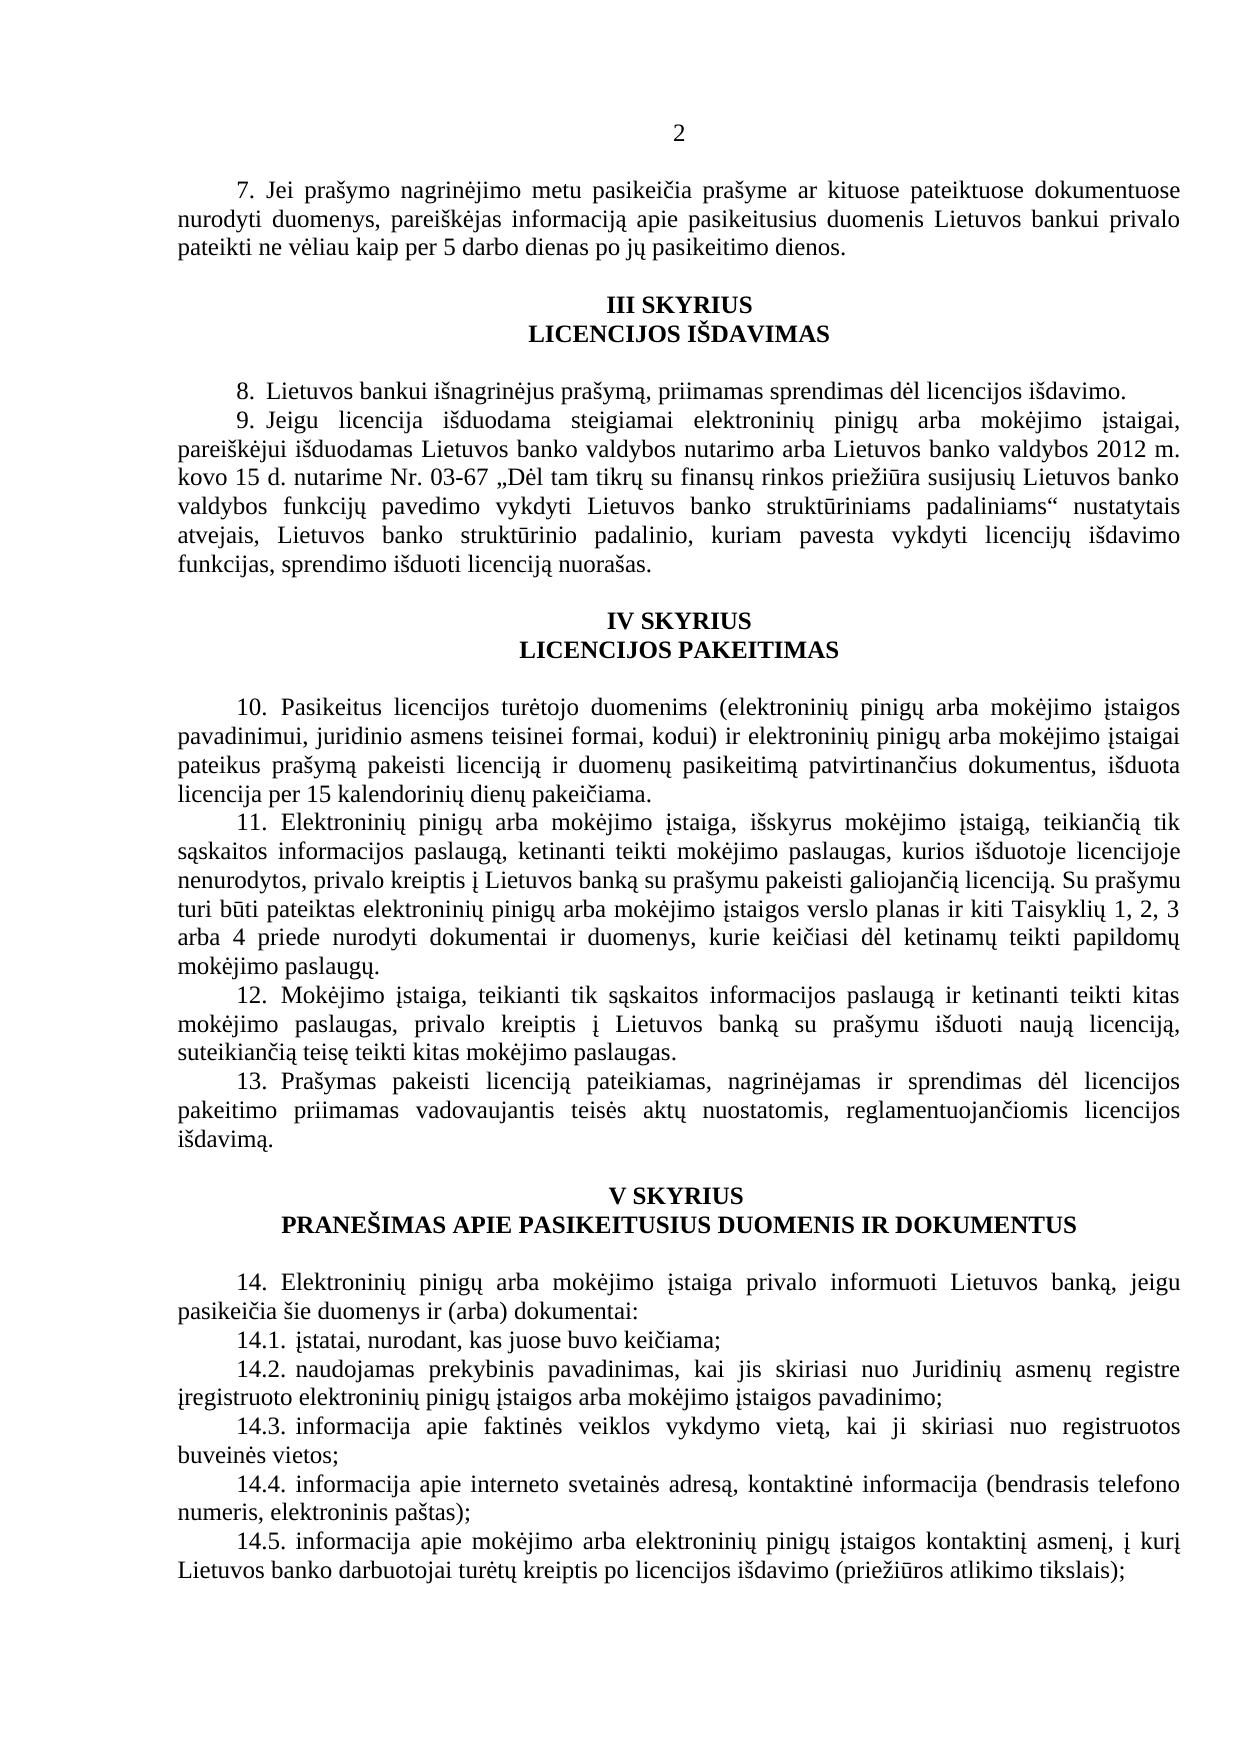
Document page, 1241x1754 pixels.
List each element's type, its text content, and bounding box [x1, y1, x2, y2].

text V SKYRIUS [177, 1181, 1181, 1210]
text 7. Jei prašymo nagrinėjimo metu pasikeičia prašyme ar kituose pateiktuose dokumentuose nurodyti duomenys, pareiškėjas informaciją apie pasikeitusius duomenis Lietuvos bankui privalo pateikti ne vėliau kaip per 5 darbo dienas po jų pasikeitimo dienos. [177, 175, 1181, 261]
text III SKYRIUS [177, 290, 1181, 319]
text LICENCIJOS PAKEITIMAS [177, 635, 1181, 664]
text 14.1. įstatai, nurodant, kas juose buvo keičiama; [177, 1325, 1181, 1354]
text 11. Elektroninių pinigų arba mokėjimo įstaiga, išskyrus mokėjimo įstaigą, teikiančią tik sąskaitos informacijos paslaugą, ketinanti teikti mokėjimo paslaugas, kurios išduotoje licencijoje nenurodytos, privalo kreiptis į Lietuvos banką su prašymu pakeisti galiojančią licenciją. Su prašymu turi būti pateiktas elektroninių pinigų arba mokėjimo įstaigos verslo planas ir kiti Taisyklių 1, 2, 3 arba 4 priede nurodyti dokumentai ir duomenys, kurie keičiasi dėl ketinamų teikti papildomų mokėjimo paslaugų. [177, 807, 1181, 980]
text 14.5. informacija apie mokėjimo arba elektroninių pinigų įstaigos kontaktinį asmenį, į kurį Lietuvos banko darbuotojai turėtų kreiptis po licencijos išdavimo (priežiūros atlikimo tikslais); [177, 1526, 1181, 1584]
text 14.3. informacija apie faktinės veiklos vykdymo vietą, kai ji skiriasi nuo registruotos buveinės vietos; [177, 1411, 1181, 1469]
text 14.4. informacija apie interneto svetainės adresą, kontaktinė informacija (bendrasis telefono numeris, elektroninis paštas); [177, 1469, 1181, 1526]
text IV SKYRIUS [177, 606, 1181, 635]
text 9. Jeigu licencija išduodama steigiamai elektroninių pinigų arba mokėjimo įstaigai, pareiškėjui išduodamas Lietuvos banko valdybos nutarimo arba Lietuvos banko valdybos 2012 m. kovo 15 d. nutarime Nr. 03-67 „Dėl tam tikrų su finansų rinkos priežiūra susijusių Lietuvos banko valdybos funkcijų pavedimo vykdyti Lietuvos banko struktūriniams padaliniams“ nustatytais atvejais, Lietuvos banko struktūrinio padalinio, kuriam pavesta vykdyti licencijų išdavimo funkcijas, sprendimo išduoti licenciją nuorašas. [177, 405, 1181, 577]
text 14.2. naudojamas prekybinis pavadinimas, kai jis skiriasi nuo Juridinių asmenų registre įregistruoto elektroninių pinigų įstaigos arba mokėjimo įstaigos pavadinimo; [177, 1354, 1181, 1411]
text LICENCIJOS IŠDAVIMAS [177, 319, 1181, 347]
text 8. Lietuvos bankui išnagrinėjus prašymą, priimamas sprendimas dėl licencijos išdavimo. [177, 376, 1181, 405]
text 12. Mokėjimo įstaiga, teikianti tik sąskaitos informacijos paslaugą ir ketinanti teikti kitas mokėjimo paslaugas, privalo kreiptis į Lietuvos banką su prašymu išduoti naują licenciją, suteikiančią teisę teikti kitas mokėjimo paslaugas. [177, 980, 1181, 1066]
text 14. Elektroninių pinigų arba mokėjimo įstaiga privalo informuoti Lietuvos banką, jeigu pasikeičia šie duomenys ir (arba) dokumentai: [177, 1267, 1181, 1325]
text PRANEŠIMAS APIE PASIKEITUSIUS DUOMENIS IR DOKUMENTUS [177, 1210, 1181, 1239]
text 10. Pasikeitus licencijos turėtojo duomenims (elektroninių pinigų arba mokėjimo įstaigos pavadinimui, juridinio asmens teisinei formai, kodui) ir elektroninių pinigų arba mokėjimo įstaigai pateikus prašymą pakeisti licenciją ir duomenų pasikeitimą patvirtinančius dokumentus, išduota licencija per 15 kalendorinių dienų pakeičiama. [177, 692, 1181, 807]
text 13. Prašymas pakeisti licenciją pateikiamas, nagrinėjamas ir sprendimas dėl licencijos pakeitimo priimamas vadovaujantis teisės aktų nuostatomis, reglamentuojančiomis licencijos išdavimą. [177, 1066, 1181, 1152]
